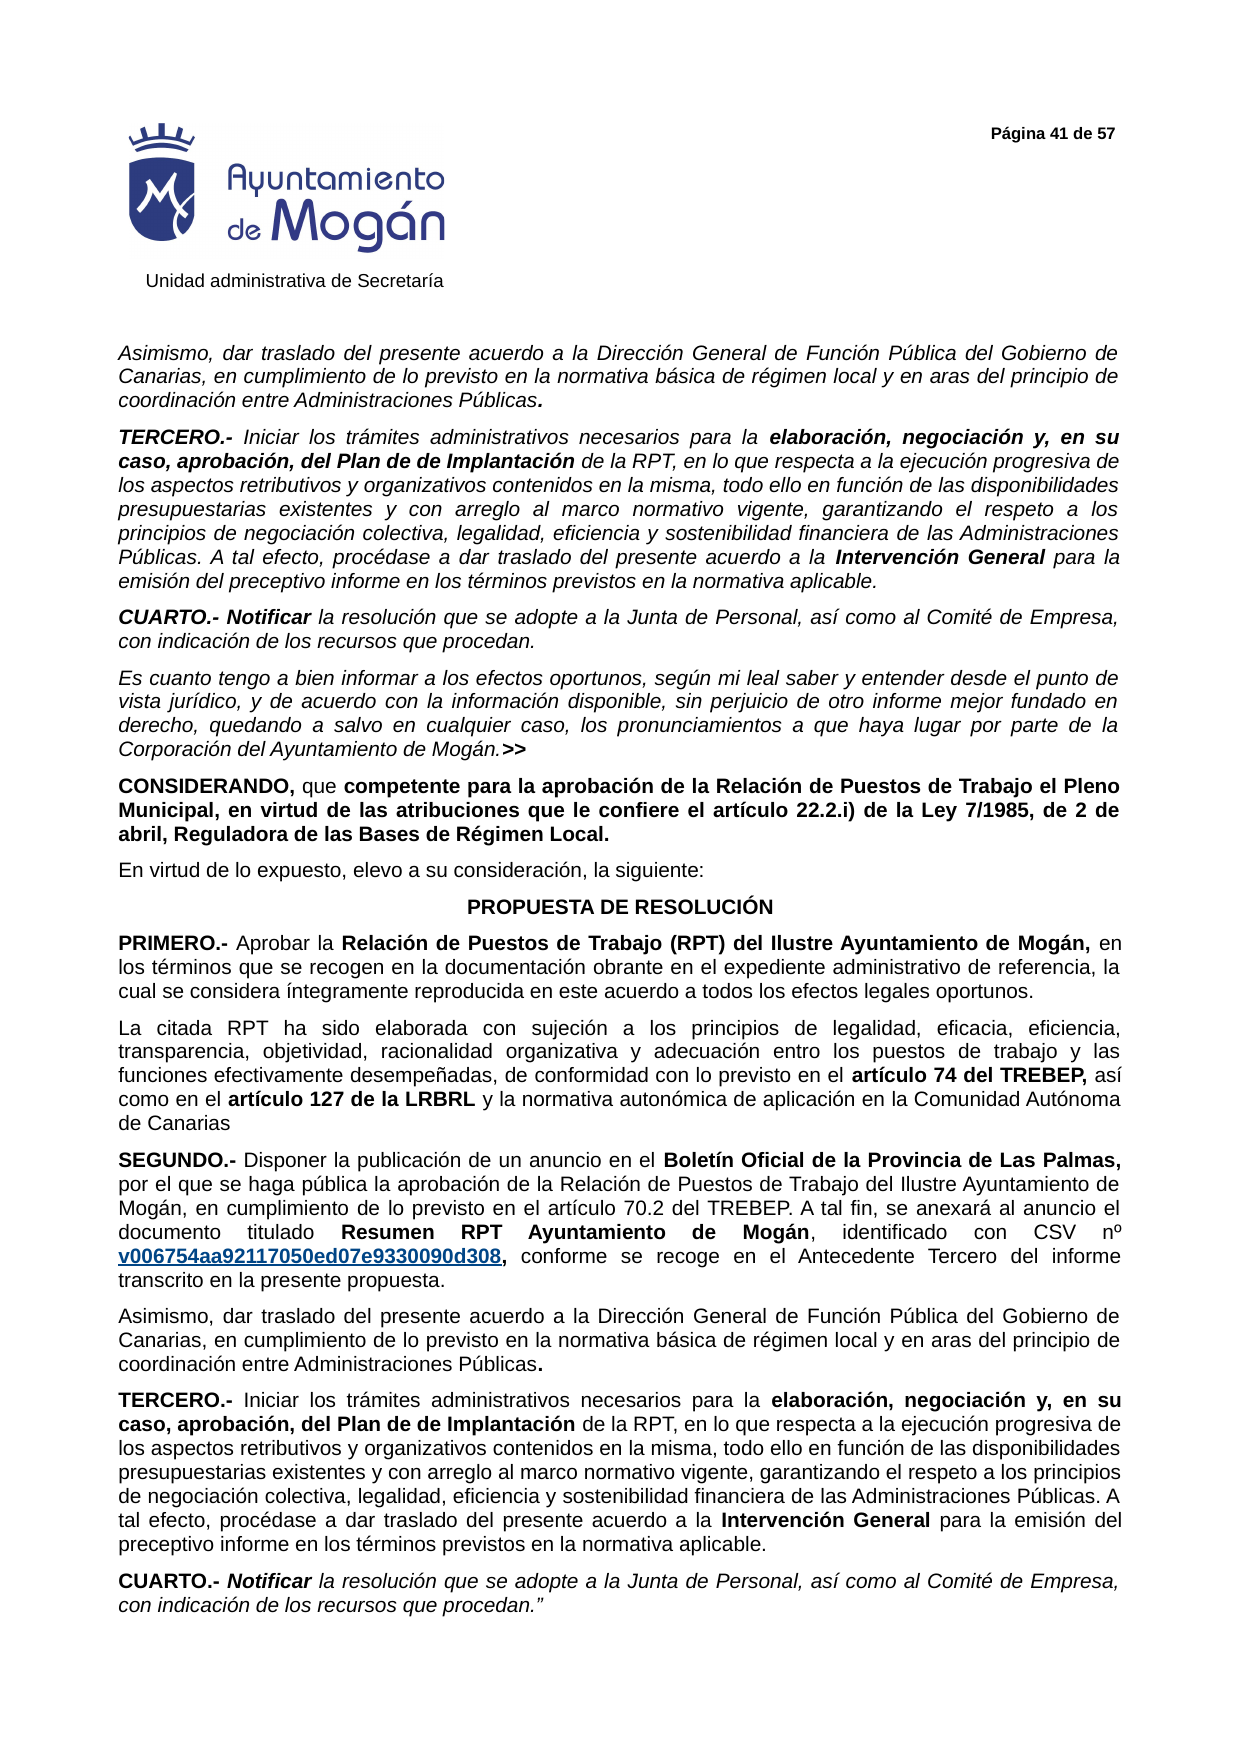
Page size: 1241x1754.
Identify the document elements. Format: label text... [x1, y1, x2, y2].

text CONSIDERANDO, que competente para la aprobación de la Relación de Puestos de Trabajo el Pleno Municipal, en virtud de las atribuciones que le confiere el artículo 22.2.i) de la Ley 7/1985, de 2 de abril, Reguladora de las Bases de Régimen Local. [118, 774, 1122, 846]
text PROPUESTA DE RESOLUCIÓN [118, 894, 1122, 918]
text PRIMERO.- Aprobar la Relación de Puestos de Trabajo (RPT) del Ilustre Ayuntamiento de Mogán, en los términos que se recogen en la documentación obrante en el expediente administrativo de referencia, la cual se considera íntegramente reproducida en este acuerdo a todos los efectos legales oportunos. [118, 931, 1122, 1003]
text Asimismo, dar traslado del presente acuerdo a la Dirección General de Función Pública del Gobierno de Canarias, en cumplimiento de lo previsto en la normativa básica de régimen local y en aras del principio de coordinación entre Administraciones Públicas. [118, 340, 1122, 412]
text CUARTO.- Notificar la resolución que se adopte a la Junta de Personal, así como al Comité de Empresa, con indicación de los recursos que procedan.” [118, 1568, 1122, 1616]
text CUARTO.- Notificar la resolución que se adopte a la Junta de Personal, así como al Comité de Empresa, con indicación de los recursos que procedan. [118, 605, 1122, 653]
text Asimismo, dar traslado del presente acuerdo a la Dirección General de Función Pública del Gobierno de Canarias, en cumplimiento de lo previsto en la normativa básica de régimen local y en aras del principio de coordinación entre Administraciones Públicas. [118, 1304, 1122, 1376]
picture [128, 123, 445, 259]
text SEGUNDO.- Disponer la publicación de un anuncio en el Boletín Oficial de la Provincia de Las Palmas, por el que se haga pública la aprobación de la Relación de Puestos de Trabajo del Ilustre Ayuntamiento de Mogán, en cumplimiento de lo previsto en el artículo 70.2 del TREBEP. A tal fin, se anexará al anuncio el documento titulado Resumen RPT Ayuntamiento de Mogán, identificado con CSV nº v006754aa92117050ed07e9330090d308, conforme se recoge en el Antecedente Tercero del informe transcrito en la presente propuesta. [118, 1148, 1122, 1291]
text En virtud de lo expuesto, elevo a su consideración, la siguiente: [118, 858, 1122, 882]
text La citada RPT ha sido elaborada con sujeción a los principios de legalidad, eficacia, eficiencia, transparencia, objetividad, racionalidad organizativa y adecuación entro los puestos de trabajo y las funciones efectivamente desempeñadas, de conformidad con lo previsto en el artículo 74 del TREBEP, así como en el artículo 127 de la LRBRL y la normativa autonómica de aplicación en la Comunidad Autónoma de Canarias [118, 1015, 1122, 1135]
text TERCERO.- Iniciar los trámites administrativos necesarios para la elaboración, negociación y, en su caso, aprobación, del Plan de de Implantación de la RPT, en lo que respecta a la ejecución progresiva de los aspectos retributivos y organizativos contenidos en la misma, todo ello en función de las disponibilidades presupuestarias existentes y con arreglo al marco normativo vigente, garantizando el respeto a los principios de negociación colectiva, legalidad, eficiencia y sostenibilidad financiera de las Administraciones Públicas. A tal efecto, procédase a dar traslado del presente acuerdo a la Intervención General para la emisión del preceptivo informe en los términos previstos en la normativa aplicable. [118, 425, 1122, 592]
text TERCERO.- Iniciar los trámites administrativos necesarios para la elaboración, negociación y, en su caso, aprobación, del Plan de de Implantación de la RPT, en lo que respecta a la ejecución progresiva de los aspectos retributivos y organizativos contenidos en la misma, todo ello en función de las disponibilidades presupuestarias existentes y con arreglo al marco normativo vigente, garantizando el respeto a los principios de negociación colectiva, legalidad, eficiencia y sostenibilidad financiera de las Administraciones Públicas. A tal efecto, procédase a dar traslado del presente acuerdo a la Intervención General para la emisión del preceptivo informe en los términos previstos en la normativa aplicable. [118, 1388, 1122, 1556]
text Es cuanto tengo a bien informar a los efectos oportunos, según mi leal saber y entender desde el punto de vista jurídico, y de acuerdo con la información disponible, sin perjuicio de otro informe mejor fundado en derecho, quedando a salvo en cualquier caso, los pronunciamientos a que haya lugar por parte de la Corporación del Ayuntamiento de Mogán.>> [118, 665, 1122, 761]
